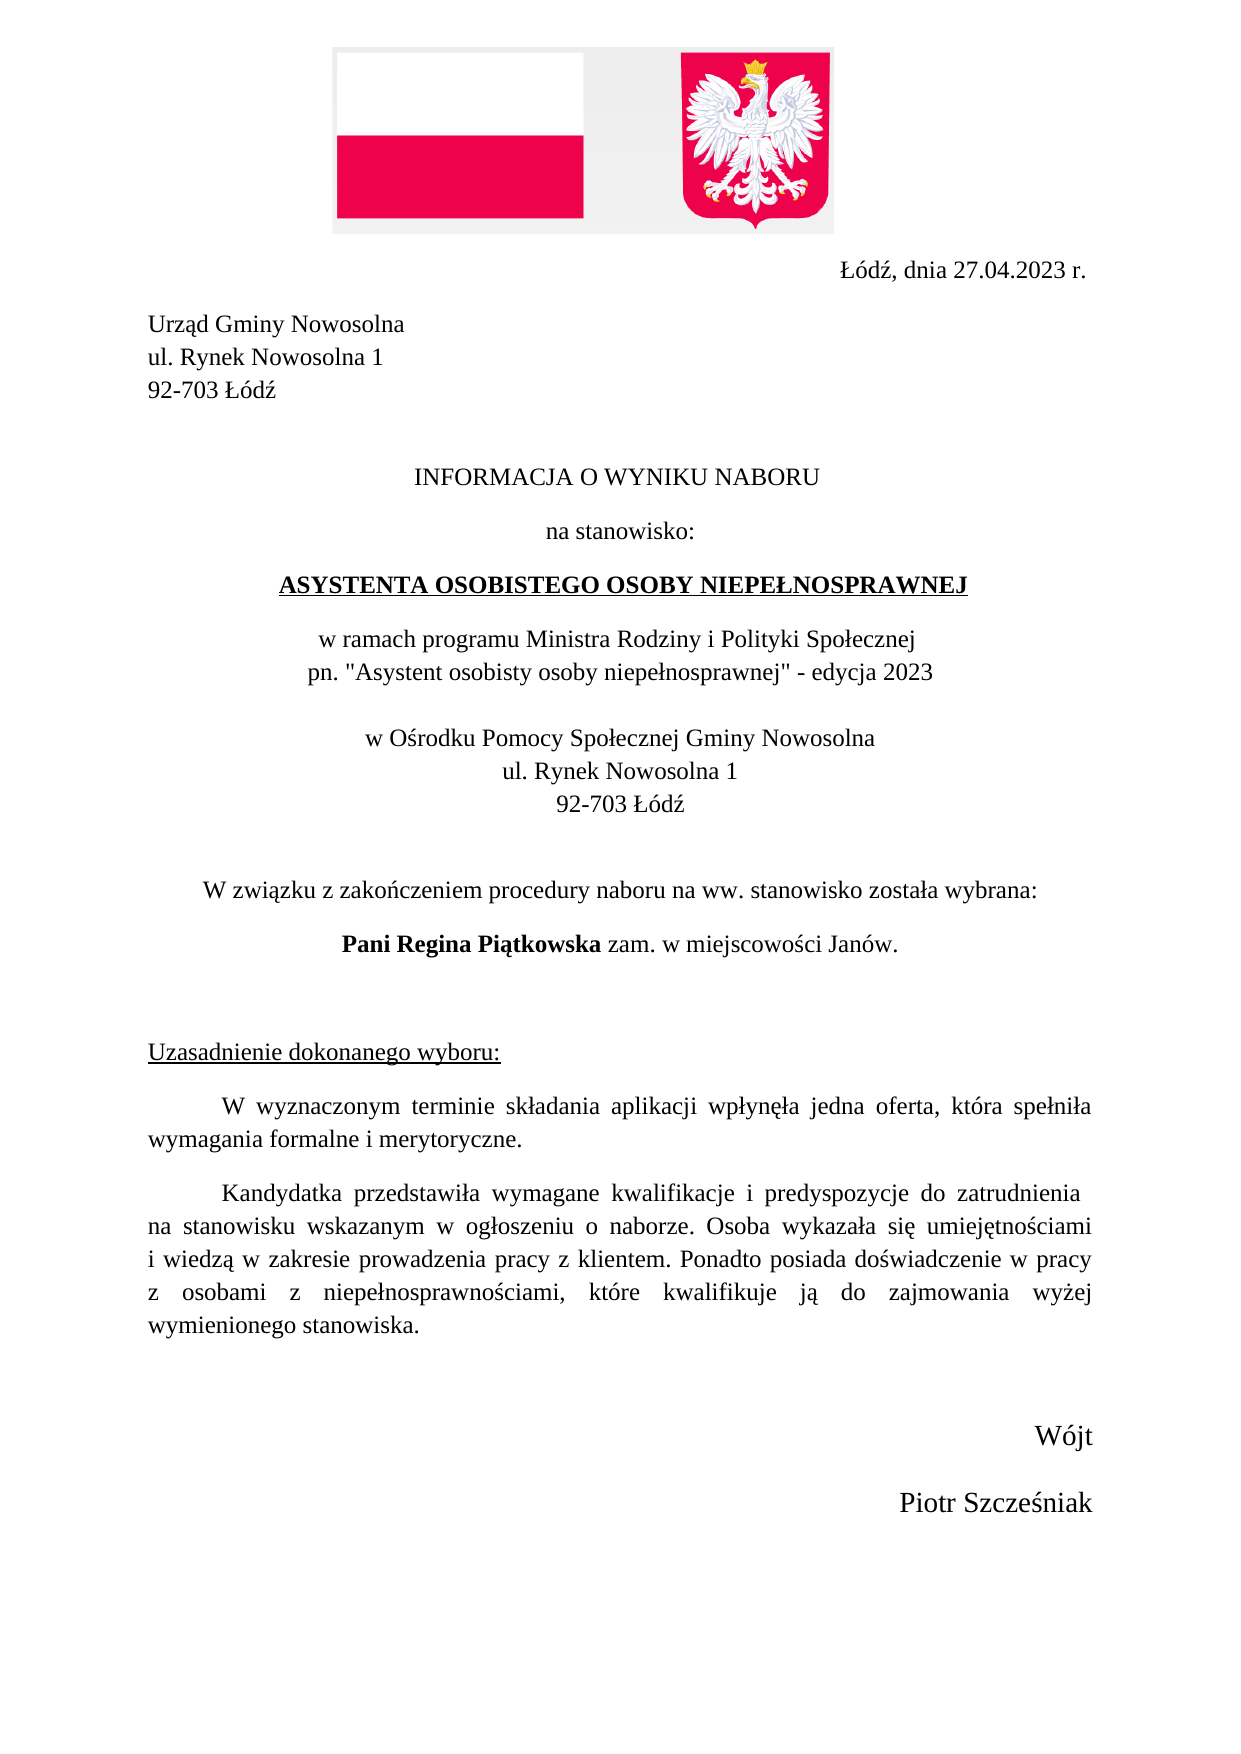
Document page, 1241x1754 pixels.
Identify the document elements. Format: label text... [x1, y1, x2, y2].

text 92-703 Łódź [148, 789, 1093, 817]
text pn. "Asystent osobisty osoby niepełnosprawnej" - edycja 2023 [148, 657, 1093, 685]
text INFORMACJA O WYNIKU NABORU [148, 462, 1093, 491]
text Pani Regina Piątkowska zam. w miejscowości Janów. [148, 929, 1093, 958]
text Wójt [148, 1418, 1093, 1451]
text Uzasadnienie dokonanego wyboru: [148, 1037, 1093, 1066]
text W związku z zakończeniem procedury naboru na ww. stanowisko została wybrana: [148, 876, 1093, 904]
text 92-703 Łódź [148, 375, 1093, 404]
text ul. Rynek Nowosolna 1 [148, 756, 1093, 784]
text w Ośrodku Pomocy Społecznej Gminy Nowosolna [148, 723, 1093, 751]
text Kandydatka przedstawiła wymagane kwalifikacje i predyspozycje do zatrudnienia na stanowisku wskazanym w ogłoszeniu o naborze. Osoba wykazała się umiejętnościami i wiedzą w zakresie prowadzenia pracy z klientem. Ponadto posiada doświadczenie w pracy z osobami z niepełnosprawnościami, które kwalifikuje ją do zajmowania wyżej wymienionego stanowiska. [148, 1178, 1093, 1339]
text w ramach programu Ministra Rodziny i Polityki Społecznej [148, 624, 1093, 652]
text W wyznaczonym terminie składania aplikacji wpłynęła jedna oferta, która spełniła wymagania formalne i merytoryczne. [148, 1091, 1093, 1153]
text Piotr Szcześniak [148, 1485, 1093, 1518]
text Urząd Gminy Nowosolna [148, 309, 1093, 338]
text ul. Rynek Nowosolna 1 [148, 342, 1093, 371]
text Łódź, dnia 27.04.2023 r. [148, 255, 1093, 284]
text na stanowisko: [148, 516, 1093, 545]
text ASYSTENTA OSOBISTEGO OSOBY NIEPEŁNOSPRAWNEJ [148, 570, 1093, 598]
